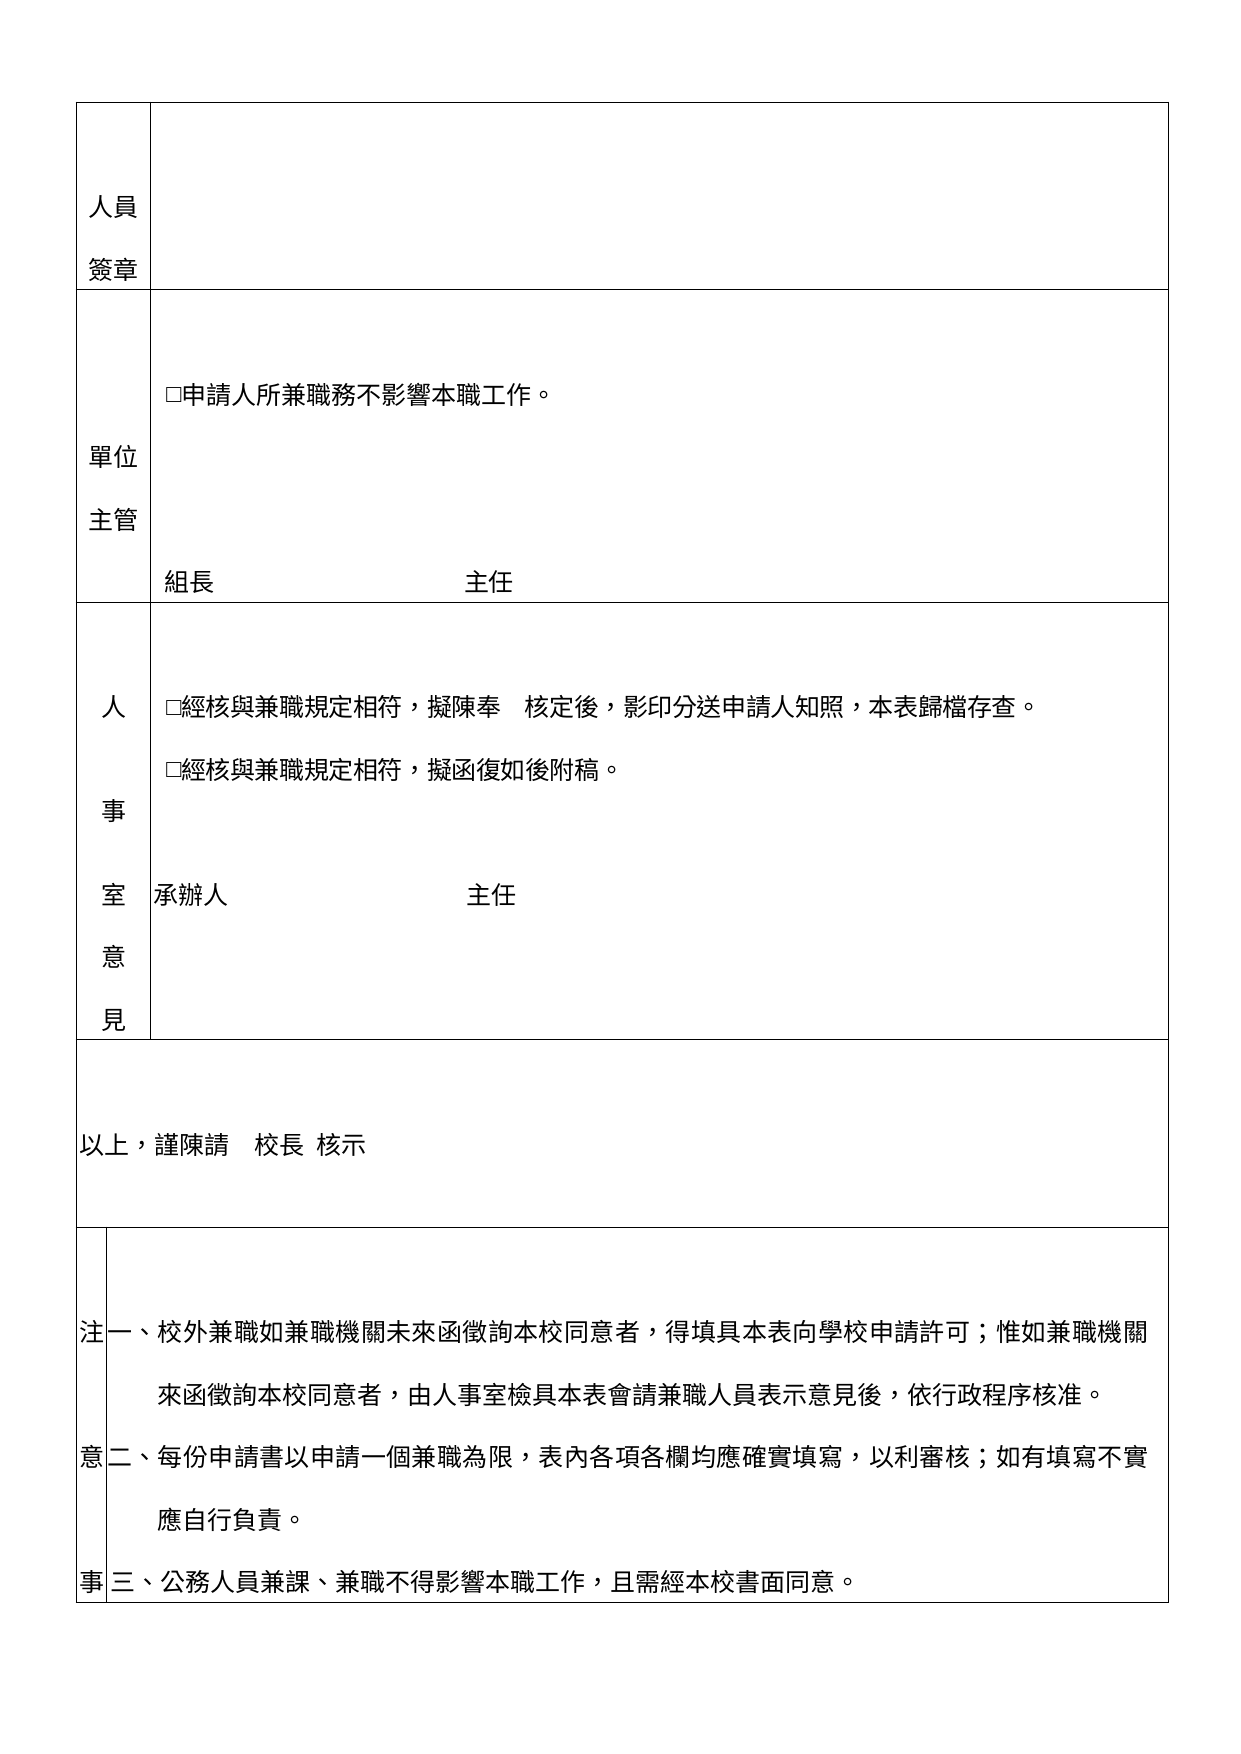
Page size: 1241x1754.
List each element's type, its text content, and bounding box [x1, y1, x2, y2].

table_cell 注 意 事 [77, 1228, 106, 1602]
table_cell [151, 103, 1168, 289]
table_cell 人員簽章 [77, 103, 150, 289]
table_cell 一、校外兼職如兼職機關未來函徵詢本校同意者，得填具本表向學校申請許可；惟如兼職機關來函徵詢本校同意者，由人事室檢具本表會請兼職人員表示意見後，依行政程序核准。 二、每份申請書以申請一個兼職為限，表內各項各欄均應確實填寫，以利審核；如有填寫不實應自行負責。 三、公務人員兼課、兼職不得影響本職工作，且需經本校書面同意。 [107, 1228, 1168, 1602]
table_cell 單位主管 [77, 290, 150, 602]
table_cell □經核與兼職規定相符，擬陳奉 核定後，影印分送申請人知照，本表歸檔存查。 □經核與兼職規定相符，擬函復如後附稿。 承辦人 主任 [151, 603, 1168, 1039]
table_cell 人 事 室 意 見 [77, 603, 150, 1039]
table_cell □申請人所兼職務不影響本職工作。 組長 主任 [151, 290, 1168, 602]
table_cell 以上，謹陳請 校長 核示 [77, 1040, 1168, 1227]
